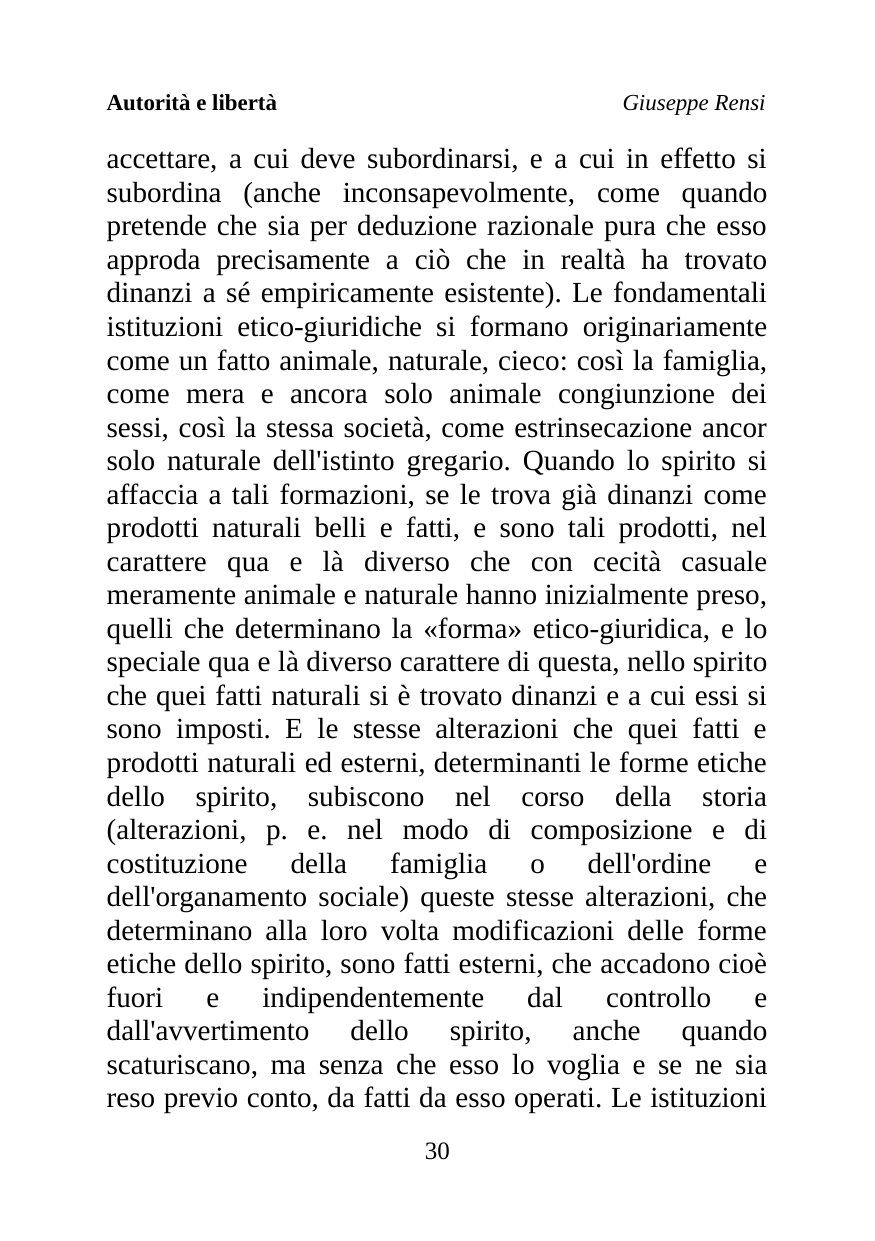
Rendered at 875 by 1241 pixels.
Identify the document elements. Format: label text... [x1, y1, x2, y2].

text accettare, a cui deve subordinarsi, e a cui in effetto si subordina (anche inconsapevolmente, come quando pretende che sia per deduzione razionale pura che esso approda precisamente a ciò che in realtà ha trovato dinanzi a sé empiricamente esistente). Le fondamentali istituzioni etico-giuridiche si formano originariamente come un fatto animale, naturale, cieco: così la famiglia, come mera e ancora solo animale congiunzione dei sessi, così la stessa società, come estrinsecazione ancor solo naturale dell'istinto gregario. Quando lo spirito si affaccia a tali formazioni, se le trova già dinanzi come prodotti naturali belli e fatti, e sono tali prodotti, nel carattere qua e là diverso che con cecità casuale meramente animale e naturale hanno inizialmente preso, quelli che determinano la «forma» etico-giuridica, e lo speciale qua e là diverso carattere di questa, nello spirito che quei fatti naturali si è trovato dinanzi e a cui essi si sono imposti. E le stesse alterazioni che quei fatti e prodotti naturali ed esterni, determinanti le forme etiche dello spirito, subiscono nel corso della storia (alterazioni, p. e. nel modo di composizione e di costituzione della famiglia o dell'ordine e dell'organamento sociale) queste stesse alterazioni, che determinano alla loro volta modificazioni delle forme etiche dello spirito, sono fatti esterni, che accadono cioè fuori e indipendentemente dal controllo e dall'avvertimento dello spirito, anche quando scaturiscano, ma senza che esso lo voglia e se ne sia reso previo conto, da fatti da esso operati. Le istituzioni [106, 141, 768, 1114]
